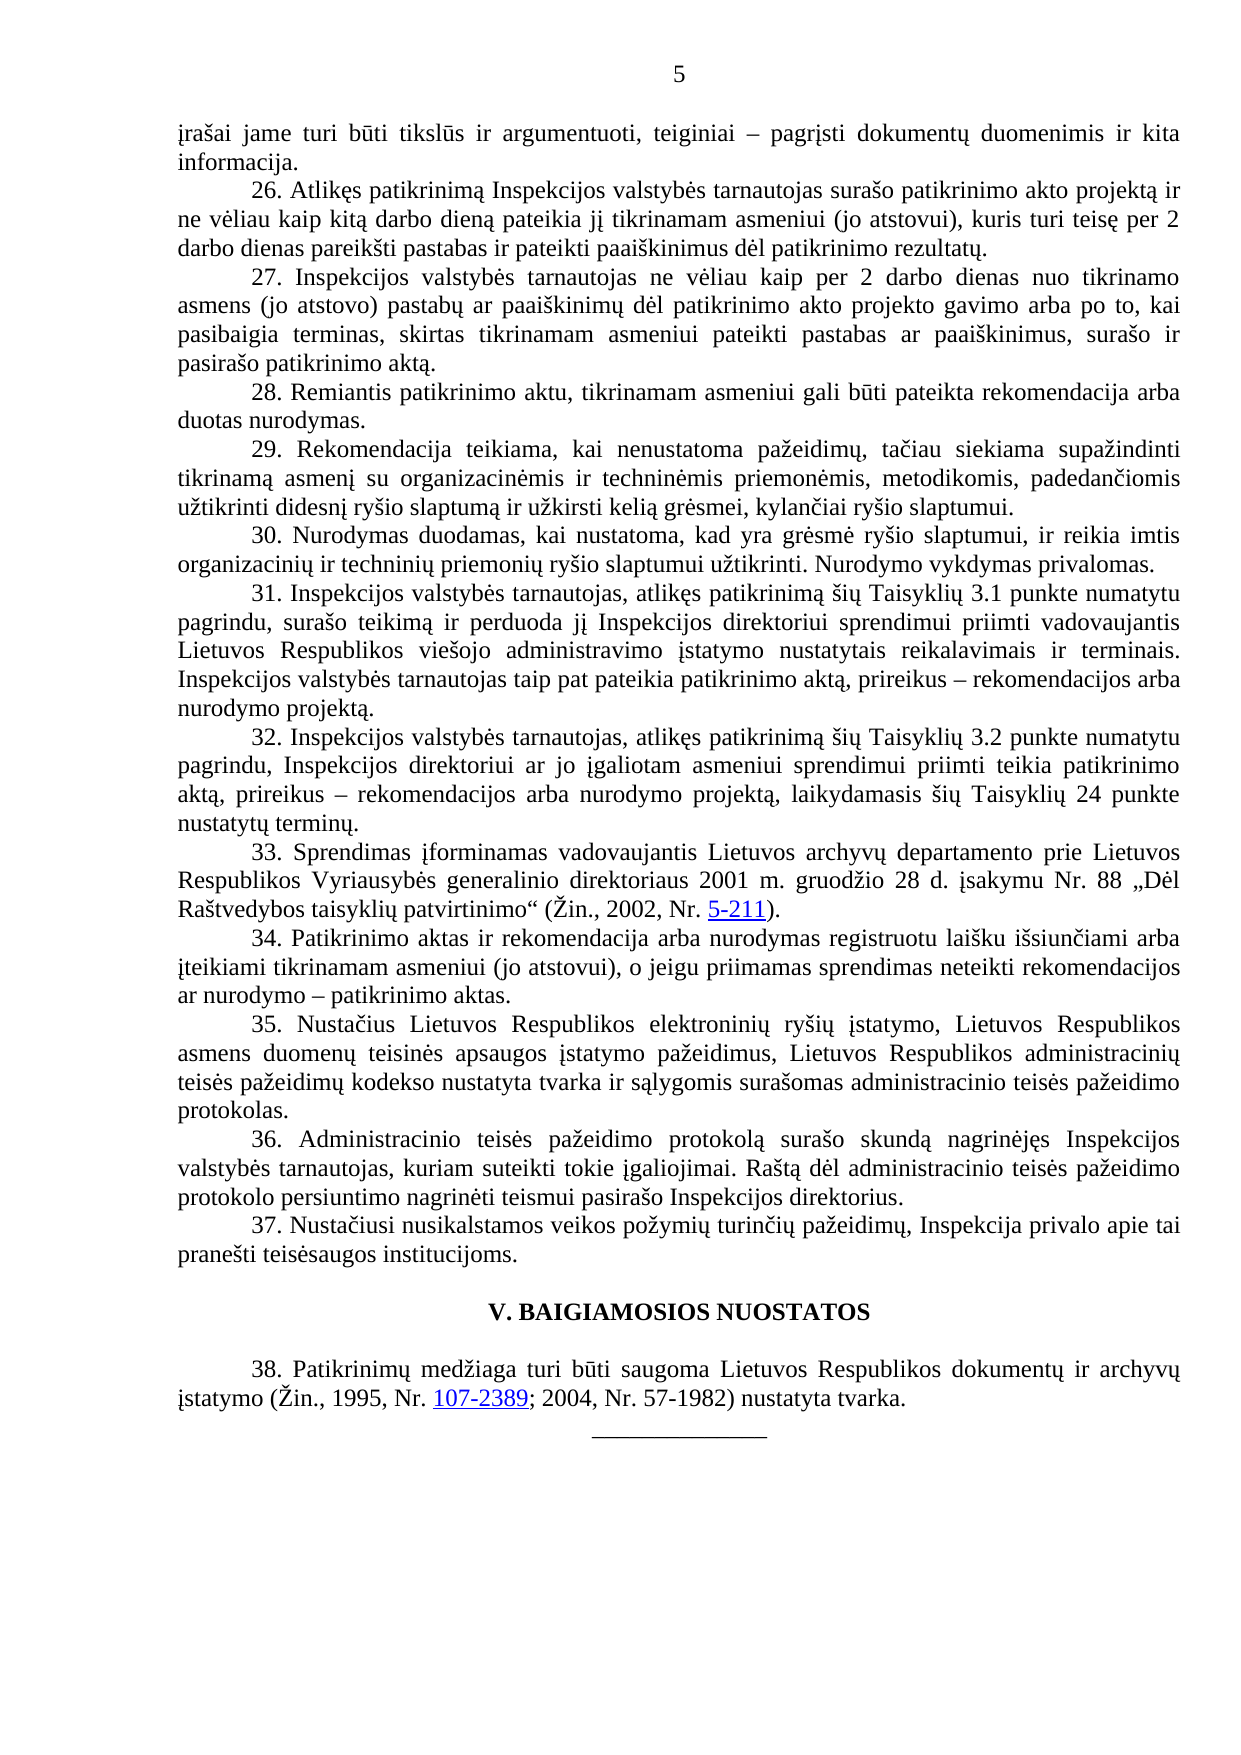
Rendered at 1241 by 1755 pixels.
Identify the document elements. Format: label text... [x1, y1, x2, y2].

text 33. Sprendimas įforminamas vadovaujantis Lietuvos archyvų departamento prie Lietuvos Respublikos Vyriausybės generalinio direktoriaus 2001 m. gruodžio 28 d. įsakymu Nr. 88 „Dėl Raštvedybos taisyklių patvirtinimo“ (Žin., 2002, Nr. 5-211). [177, 837, 1181, 923]
text 35. Nustačius Lietuvos Respublikos elektroninių ryšių įstatymo, Lietuvos Respublikos asmens duomenų teisinės apsaugos įstatymo pažeidimus, Lietuvos Respublikos administracinių teisės pažeidimų kodekso nustatyta tvarka ir sąlygomis surašomas administracinio teisės pažeidimo protokolas. [177, 1009, 1181, 1124]
text ______________ [177, 1412, 1181, 1441]
text 34. Patikrinimo aktas ir rekomendacija arba nurodymas registruotu laišku išsiunčiami arba įteikiami tikrinamam asmeniui (jo atstovui), o jeigu priimamas sprendimas neteikti rekomendacijos ar nurodymo – patikrinimo aktas. [177, 923, 1181, 1009]
text V. BAIGIAMOSIOS NUOSTATOS [177, 1297, 1181, 1326]
text 28. Remiantis patikrinimo aktu, tikrinamam asmeniui gali būti pateikta rekomendacija arba duotas nurodymas. [177, 377, 1181, 434]
text 32. Inspekcijos valstybės tarnautojas, atlikęs patikrinimą šių Taisyklių 3.2 punkte numatytu pagrindu, Inspekcijos direktoriui ar jo įgaliotam asmeniui sprendimui priimti teikia patikrinimo aktą, prireikus – rekomendacijos arba nurodymo projektą, laikydamasis šių Taisyklių 24 punkte nustatytų terminų. [177, 722, 1181, 837]
text 36. Administracinio teisės pažeidimo protokolą surašo skundą nagrinėjęs Inspekcijos valstybės tarnautojas, kuriam suteikti tokie įgaliojimai. Raštą dėl administracinio teisės pažeidimo protokolo persiuntimo nagrinėti teismui pasirašo Inspekcijos direktorius. [177, 1124, 1181, 1211]
text 38. Patikrinimų medžiaga turi būti saugoma Lietuvos Respublikos dokumentų ir archyvų įstatymo (Žin., 1995, Nr. 107-2389; 2004, Nr. 57-1982) nustatyta tvarka. [177, 1354, 1181, 1412]
text 26. Atlikęs patikrinimą Inspekcijos valstybės tarnautojas surašo patikrinimo akto projektą ir ne vėliau kaip kitą darbo dieną pateikia jį tikrinamam asmeniui (jo atstovui), kuris turi teisę per 2 darbo dienas pareikšti pastabas ir pateikti paaiškinimus dėl patikrinimo rezultatų. [177, 176, 1181, 262]
text įrašai jame turi būti tikslūs ir argumentuoti, teiginiai – pagrįsti dokumentų duomenimis ir kita informacija. [177, 118, 1181, 176]
text 29. Rekomendacija teikiama, kai nenustatoma pažeidimų, tačiau siekiama supažindinti tikrinamą asmenį su organizacinėmis ir techninėmis priemonėmis, metodikomis, padedančiomis užtikrinti didesnį ryšio slaptumą ir užkirsti kelią grėsmei, kylančiai ryšio slaptumui. [177, 434, 1181, 521]
text 27. Inspekcijos valstybės tarnautojas ne vėliau kaip per 2 darbo dienas nuo tikrinamo asmens (jo atstovo) pastabų ar paaiškinimų dėl patikrinimo akto projekto gavimo arba po to, kai pasibaigia terminas, skirtas tikrinamam asmeniui pateikti pastabas ar paaiškinimus, surašo ir pasirašo patikrinimo aktą. [177, 262, 1181, 377]
text 30. Nurodymas duodamas, kai nustatoma, kad yra grėsmė ryšio slaptumui, ir reikia imtis organizacinių ir techninių priemonių ryšio slaptumui užtikrinti. Nurodymo vykdymas privalomas. [177, 521, 1181, 578]
text 31. Inspekcijos valstybės tarnautojas, atlikęs patikrinimą šių Taisyklių 3.1 punkte numatytu pagrindu, surašo teikimą ir perduoda jį Inspekcijos direktoriui sprendimui priimti vadovaujantis Lietuvos Respublikos viešojo administravimo įstatymo nustatytais reikalavimais ir terminais. Inspekcijos valstybės tarnautojas taip pat pateikia patikrinimo aktą, prireikus – rekomendacijos arba nurodymo projektą. [177, 578, 1181, 722]
text 37. Nustačiusi nusikalstamos veikos požymių turinčių pažeidimų, Inspekcija privalo apie tai pranešti teisėsaugos institucijoms. [177, 1211, 1181, 1268]
